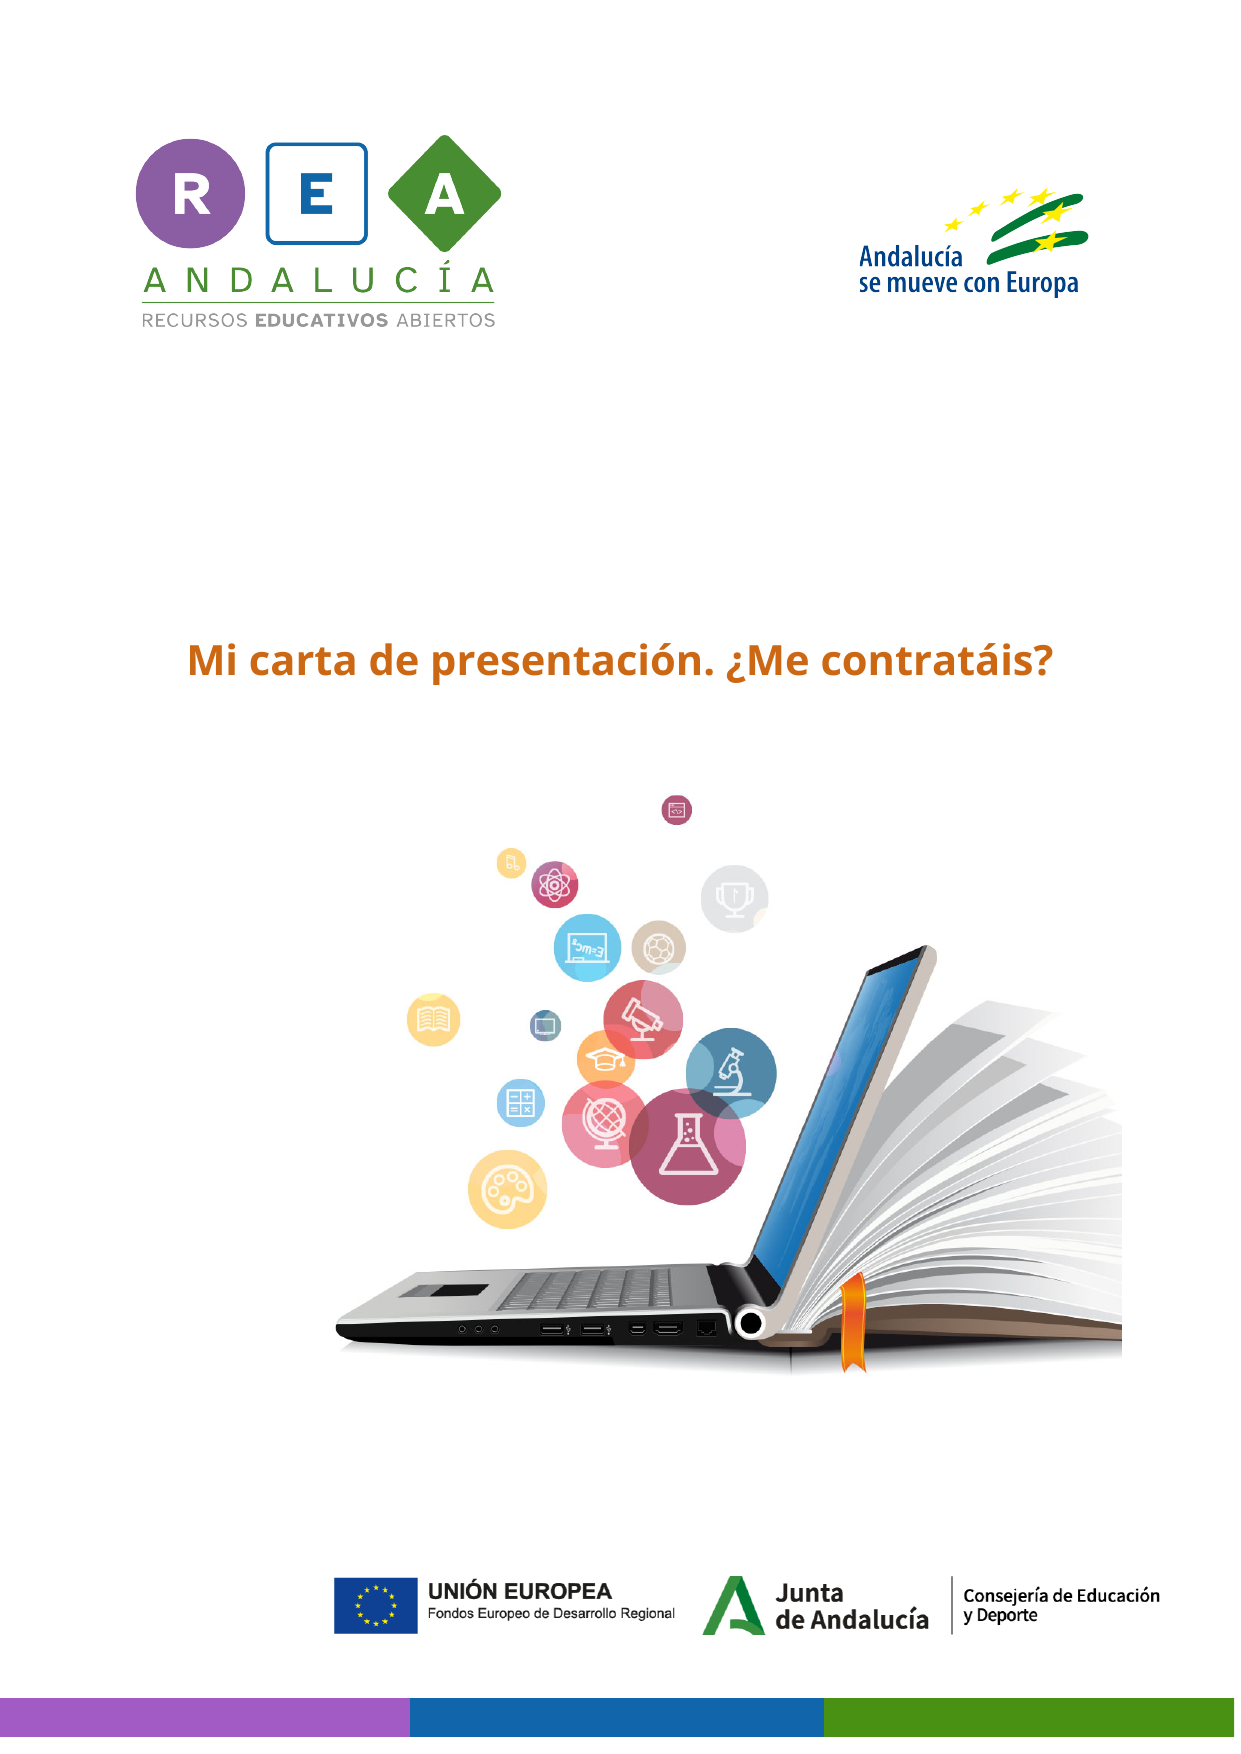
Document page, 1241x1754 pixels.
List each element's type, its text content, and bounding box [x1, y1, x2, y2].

picture [0, 1490, 1235, 1737]
picture [290, 762, 1122, 1404]
picture [859, 187, 1090, 298]
picture [118, 118, 520, 355]
title Mi carta de presentación. ¿Me contratáis? [118, 631, 1122, 687]
